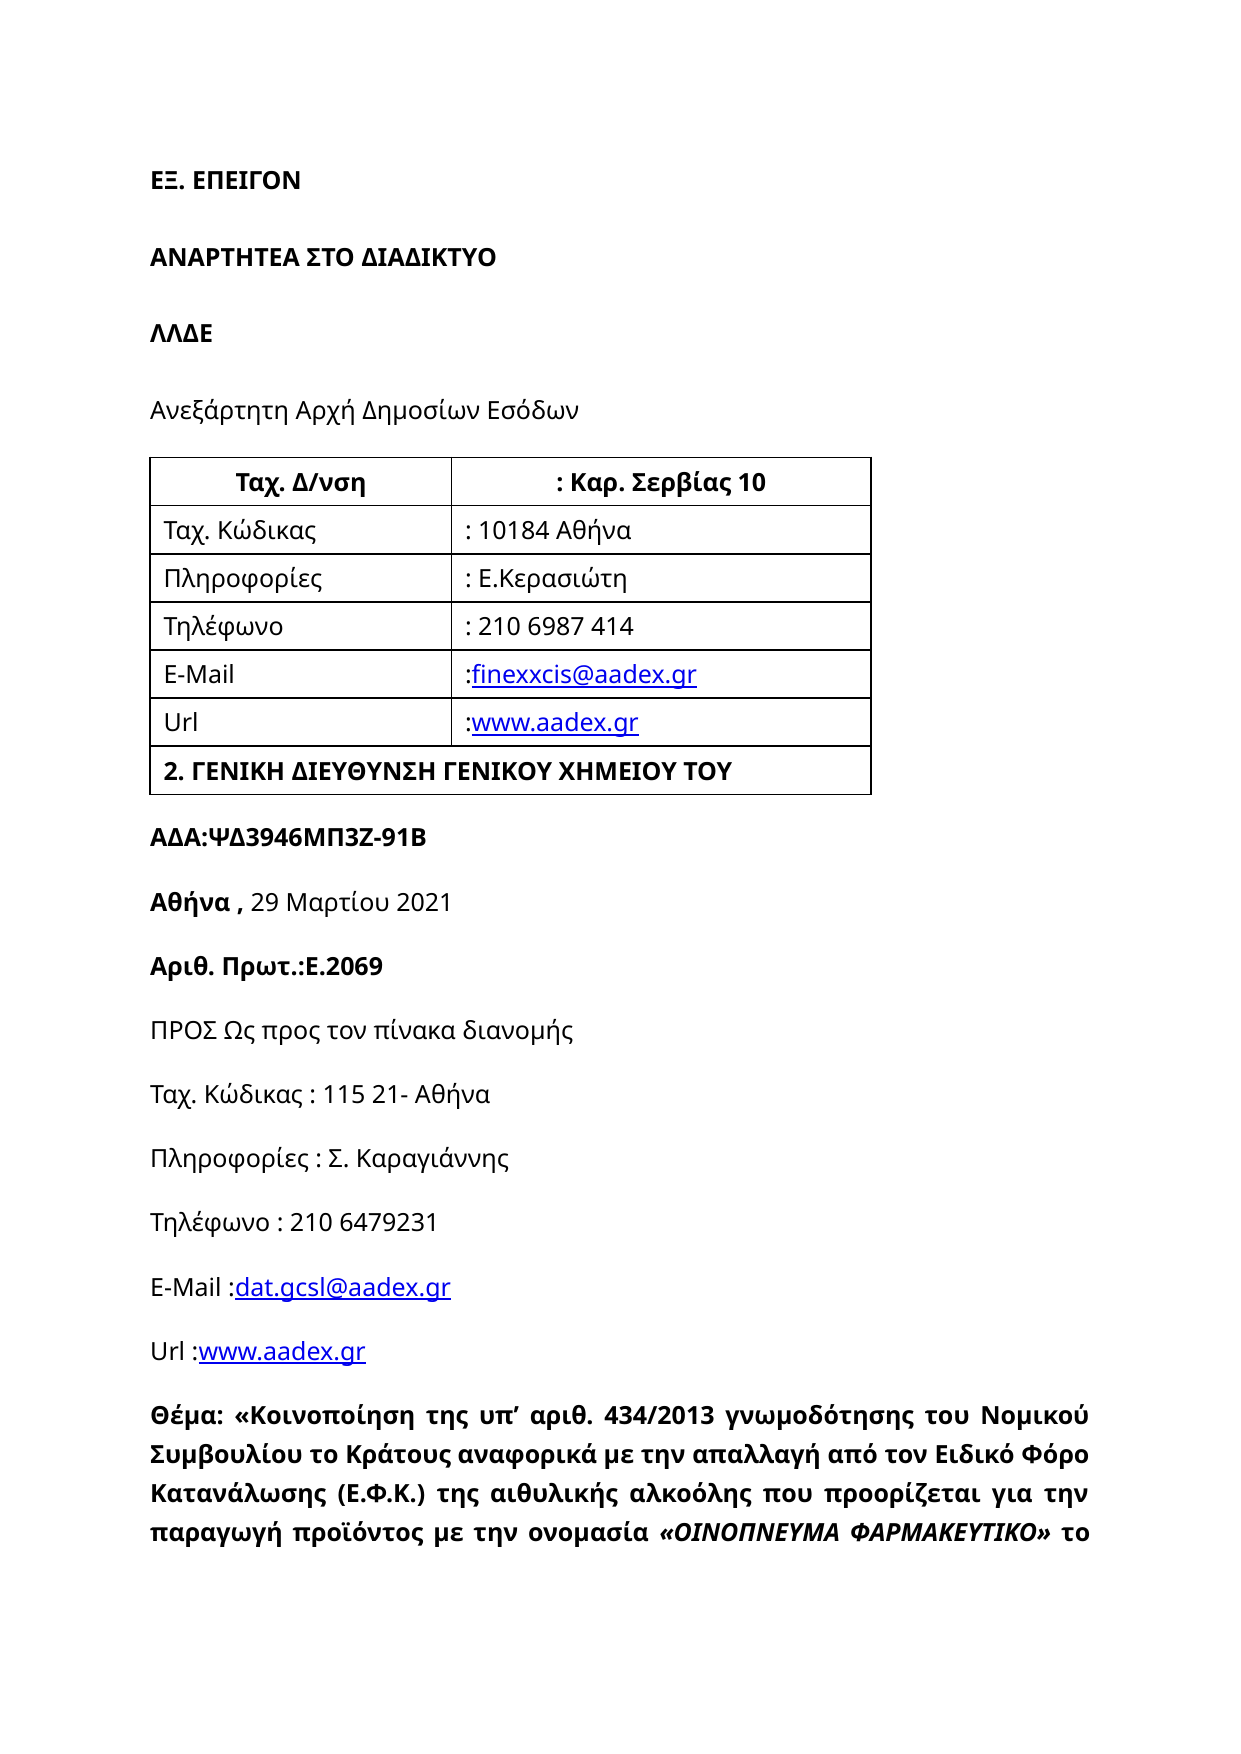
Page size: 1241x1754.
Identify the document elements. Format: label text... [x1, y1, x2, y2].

text E-Mail :dat.gcsl@aadex.gr [150, 1269, 1090, 1303]
title ΕΞ. ΕΠΕΙΓΟΝ [150, 162, 1090, 197]
text Url :www.aadex.gr [150, 1333, 1090, 1367]
table_cell : 10184 Αθήνα [452, 506, 870, 553]
text Πληροφορίες : Σ. Καραγιάννης [150, 1141, 1090, 1175]
text ΑΔΑ:ΨΔ3946ΜΠ3Ζ-91Β [150, 820, 1090, 854]
table_cell Πληροφορίες [151, 555, 451, 601]
table_cell E-Mail [151, 651, 451, 697]
table_cell Τηλέφωνο [151, 603, 451, 649]
text Ανεξάρτητη Αρχή Δημοσίων Εσόδων [150, 392, 1090, 427]
text Αριθ. Πρωτ.:Ε.2069 [150, 948, 1090, 982]
table_cell 2. ΓΕΝΙΚΗ ΔΙΕΥΘΥΝΣΗ ΓΕΝΙΚΟΥ ΧΗΜΕΙΟΥ ΤΟΥ [151, 747, 870, 793]
table_cell Url [151, 699, 451, 745]
text ΠΡΟΣ Ως προς τον πίνακα διανομής [150, 1013, 1090, 1047]
text Ταχ. Κώδικας : 115 21- Αθήνα [150, 1077, 1090, 1111]
table_cell :www.aadex.gr [452, 699, 870, 745]
table_cell :finexxcis@aadex.gr [452, 651, 870, 697]
text Θέμα: «Κοινοποίηση της υπ’ αριθ. 434/2013 γνωμοδότησης του Νομικού Συμβουλίου το Κράτους αναφορικά με την απαλλαγή από τον Ειδικό Φόρο Κατανάλωσης (Ε.Φ.Κ.) της αιθυλικής αλκοόλης που προορίζεται για την παραγωγή προϊόντος με την ονομασία «ΟΙΝΟΠΝΕΥΜΑ ΦΑΡΜΑΚΕΥΤΙΚΟ» το [150, 1398, 1090, 1549]
title ΑΝΑΡΤΗΤΕΑ ΣΤΟ ΔΙΑΔΙΚΤΥΟ [150, 239, 1090, 273]
text Τηλέφωνο : 210 6479231 [150, 1205, 1090, 1239]
table_cell Ταχ. Κώδικας [151, 506, 451, 553]
table_header Ταχ. Δ/νση [151, 458, 451, 505]
table_header : Καρ. Σερβίας 10 [452, 458, 870, 505]
text Αθήνα , 29 Μαρτίου 2021 [150, 884, 1090, 918]
table_cell : 210 6987 414 [452, 603, 870, 649]
title ΛΛΔΕ [150, 316, 1090, 350]
table_cell : Ε.Κερασιώτη [452, 555, 870, 601]
